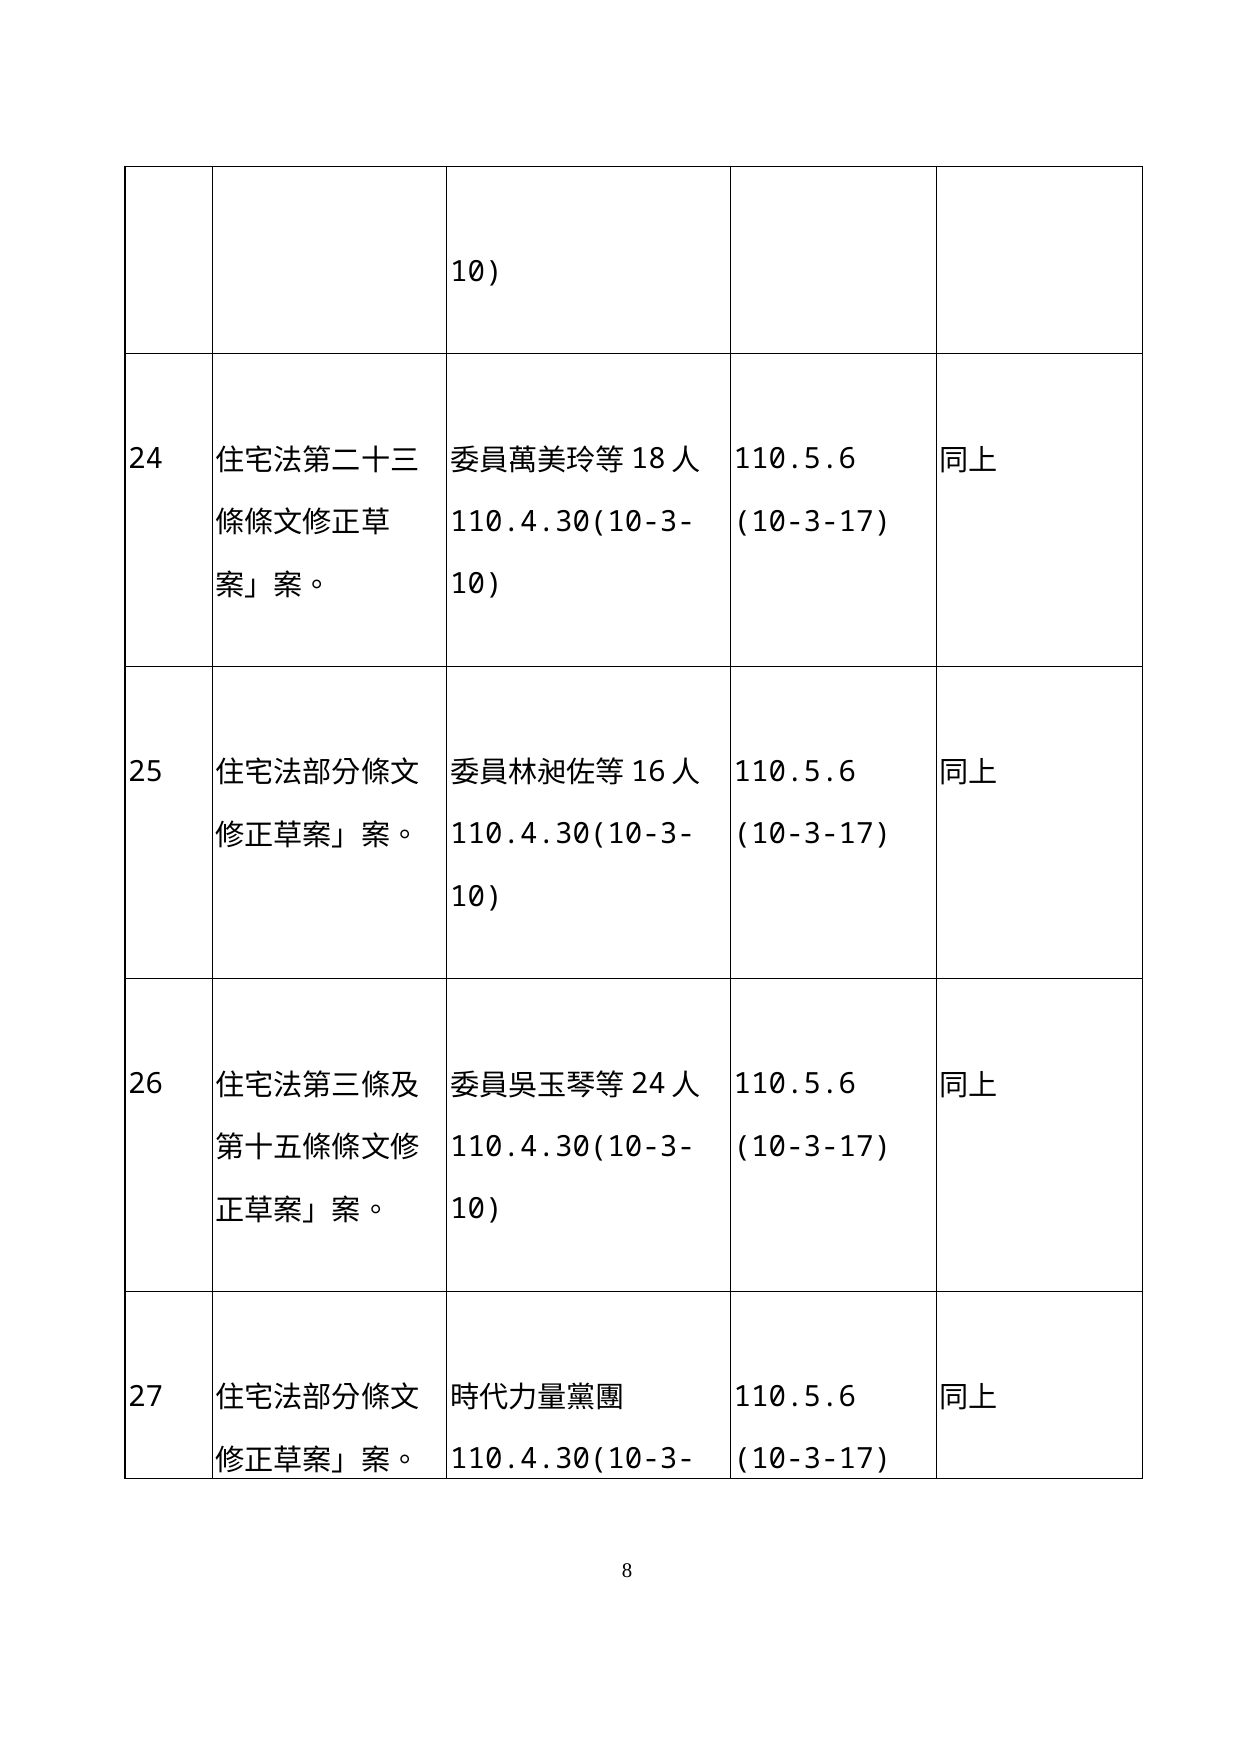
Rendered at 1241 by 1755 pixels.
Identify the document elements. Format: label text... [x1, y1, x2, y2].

table_cell 同上 [937, 354, 1142, 666]
table_cell 110.5.6 (10-3-17) [731, 1292, 936, 1478]
table_cell [1143, 1291, 1147, 1478]
table_cell [1143, 353, 1147, 666]
table_cell [126, 354, 212, 666]
table_cell 10) [447, 167, 730, 353]
table_cell 時代力量黨團 110.4.30(10-3- [447, 1292, 730, 1478]
table_cell 同上 [937, 979, 1142, 1291]
table_cell 同上 [937, 1292, 1142, 1478]
table_cell 同上 [937, 667, 1142, 978]
table_cell 110.5.6 (10-3-17) [731, 667, 936, 978]
table_cell 住宅法部分條文修正草案」案。 [213, 1292, 446, 1478]
table_cell 住宅法第二十三條條文修正草案」案。 [213, 354, 446, 666]
table_cell [126, 667, 212, 978]
table_cell 110.5.6 (10-3-17) [731, 979, 936, 1291]
table_cell 住宅法第三條及第十五條條文修正草案」案。 [213, 979, 446, 1291]
table_cell [1143, 666, 1147, 978]
table_cell 委員萬美玲等18人 110.4.30(10-3-10) [447, 354, 730, 666]
table_cell 110.5.6 (10-3-17) [731, 354, 936, 666]
table_cell [1143, 166, 1147, 353]
table_cell [937, 167, 1142, 353]
table_cell [126, 167, 212, 353]
table_cell [1143, 978, 1147, 1291]
table_cell [126, 1292, 212, 1478]
table_cell 委員吳玉琴等24人 110.4.30(10-3-10) [447, 979, 730, 1291]
table_cell 委員林昶佐等16人 110.4.30(10-3-10) [447, 667, 730, 978]
table_cell 住宅法部分條文修正草案」案。 [213, 667, 446, 978]
table_cell [213, 167, 446, 353]
table_cell [126, 979, 212, 1291]
table_cell [731, 167, 936, 353]
